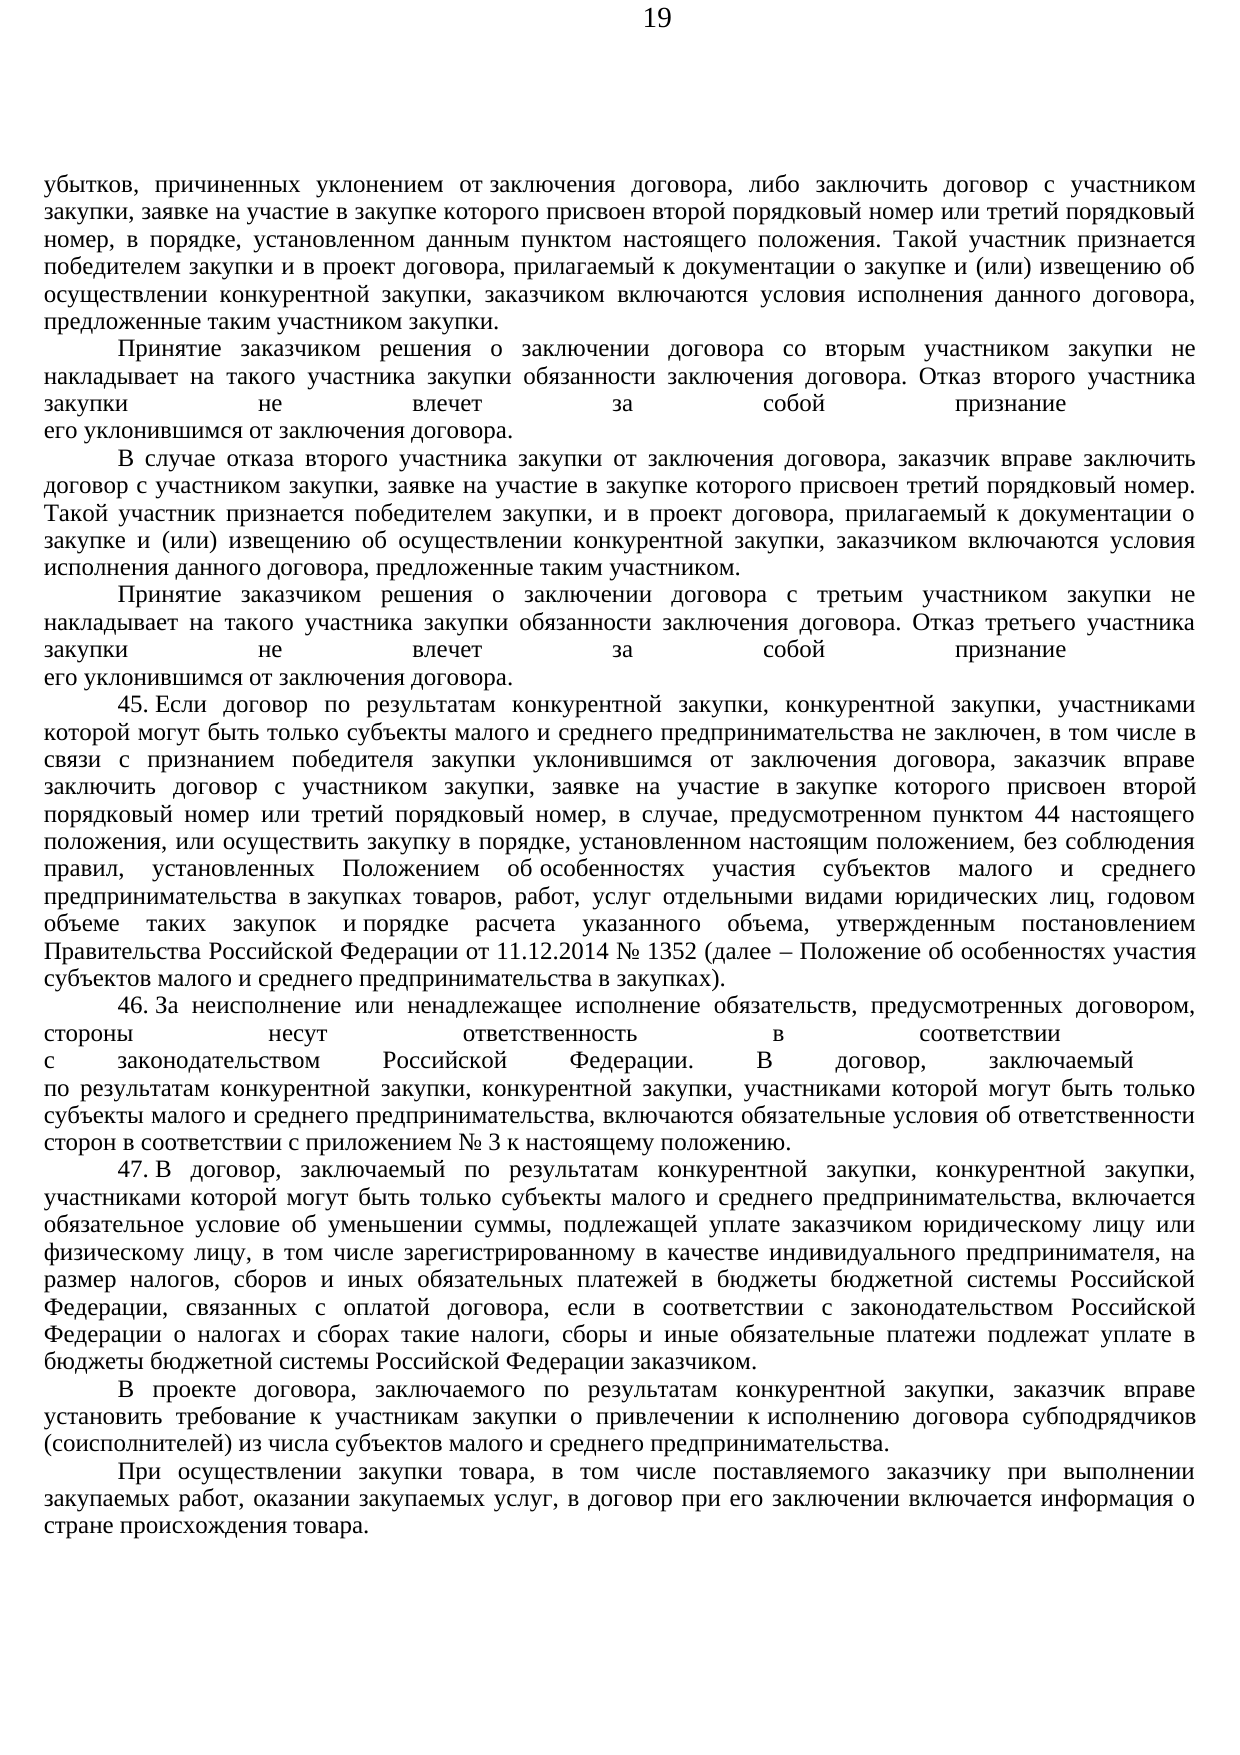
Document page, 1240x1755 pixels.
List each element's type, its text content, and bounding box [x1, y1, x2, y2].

text 45. Если договор по результатам конкурентной закупки, конкурентной закупки, участниками которой могут быть только субъекты малого и среднего предпринимательства не заключен, в том числе в связи с признанием победителя закупки уклонившимся от заключения договора, заказчик вправе заключить договор с участником закупки, заявке на участие в закупке которого присвоен второй порядковый номер или третий порядковый номер, в случае, предусмотренном пунктом 44 настоящего положения, или осуществить закупку в порядке, установленном настоящим положением, без соблюдения правил, установленных Положением об особенностях участия субъектов малого и среднего предпринимательства в закупках товаров, работ, услуг отдельными видами юридических лиц, годовом объеме таких закупок и порядке расчета указанного объема, утвержденным постановлением Правительства Российской Федерации от 11.12.2014 № 1352 (далее – Положение об особенностях участия субъектов малого и среднего предпринимательства в закупках). [43, 691, 1197, 992]
text При осуществлении закупки товара, в том числе поставляемого заказчику при выполнении закупаемых работ, оказании закупаемых услуг, в договор при его заключении включается информация о стране происхождения товара. [43, 1457, 1197, 1539]
text 47. В договор, заключаемый по результатам конкурентной закупки, конкурентной закупки, участниками которой могут быть только субъекты малого и среднего предпринимательства, включается обязательное условие об уменьшении суммы, подлежащей уплате заказчиком юридическому лицу или физическому лицу, в том числе зарегистрированному в качестве индивидуального предпринимателя, на размер налогов, сборов и иных обязательных платежей в бюджеты бюджетной системы Российской Федерации, связанных с оплатой договора, если в соответствии с законодательством Российской Федерации о налогах и сборах такие налоги, сборы и иные обязательные платежи подлежат уплате в бюджеты бюджетной системы Российской Федерации заказчиком. [43, 1156, 1197, 1375]
text Принятие заказчиком решения о заключении договора с третьим участником закупки не накладывает на такого участника закупки обязанности заключения договора. Отказ третьего участника закупки не влечет за собой признание его уклонившимся от заключения договора. [43, 581, 1197, 691]
text В случае отказа второго участника закупки от заключения договора, заказчик вправе заключить договор с участником закупки, заявке на участие в закупке которого присвоен третий порядковый номер. Такой участник признается победителем закупки, и в проект договора, прилагаемый к документации о закупке и (или) извещению об осуществлении конкурентной закупки, заказчиком включаются условия исполнения данного договора, предложенные таким участником. [43, 444, 1197, 581]
text Принятие заказчиком решения о заключении договора со вторым участником закупки не накладывает на такого участника закупки обязанности заключения договора. Отказ второго участника закупки не влечет за собой признание его уклонившимся от заключения договора. [43, 335, 1197, 444]
text 46. За неисполнение или ненадлежащее исполнение обязательств, предусмотренных договором, стороны несут ответственность в соответствии с законодательством Российской Федерации. В договор, заключаемый по результатам конкурентной закупки, конкурентной закупки, участниками которой могут быть только субъекты малого и среднего предпринимательства, включаются обязательные условия об ответственности сторон в соответствии с приложением № 3 к настоящему положению. [43, 992, 1197, 1156]
text В проекте договора, заключаемого по результатам конкурентной закупки, заказчик вправе установить требование к участникам закупки о привлечении к исполнению договора субподрядчиков (соисполнителей) из числа субъектов малого и среднего предпринимательства. [43, 1375, 1197, 1457]
text убытков, причиненных уклонением от заключения договора, либо заключить договор с участником закупки, заявке на участие в закупке которого присвоен второй порядковый номер или третий порядковый номер, в порядке, установленном данным пунктом настоящего положения. Такой участник признается победителем закупки и в проект договора, прилагаемый к документации о закупке и (или) извещению об осуществлении конкурентной закупки, заказчиком включаются условия исполнения данного договора, предложенные таким участником закупки. [43, 171, 1197, 335]
